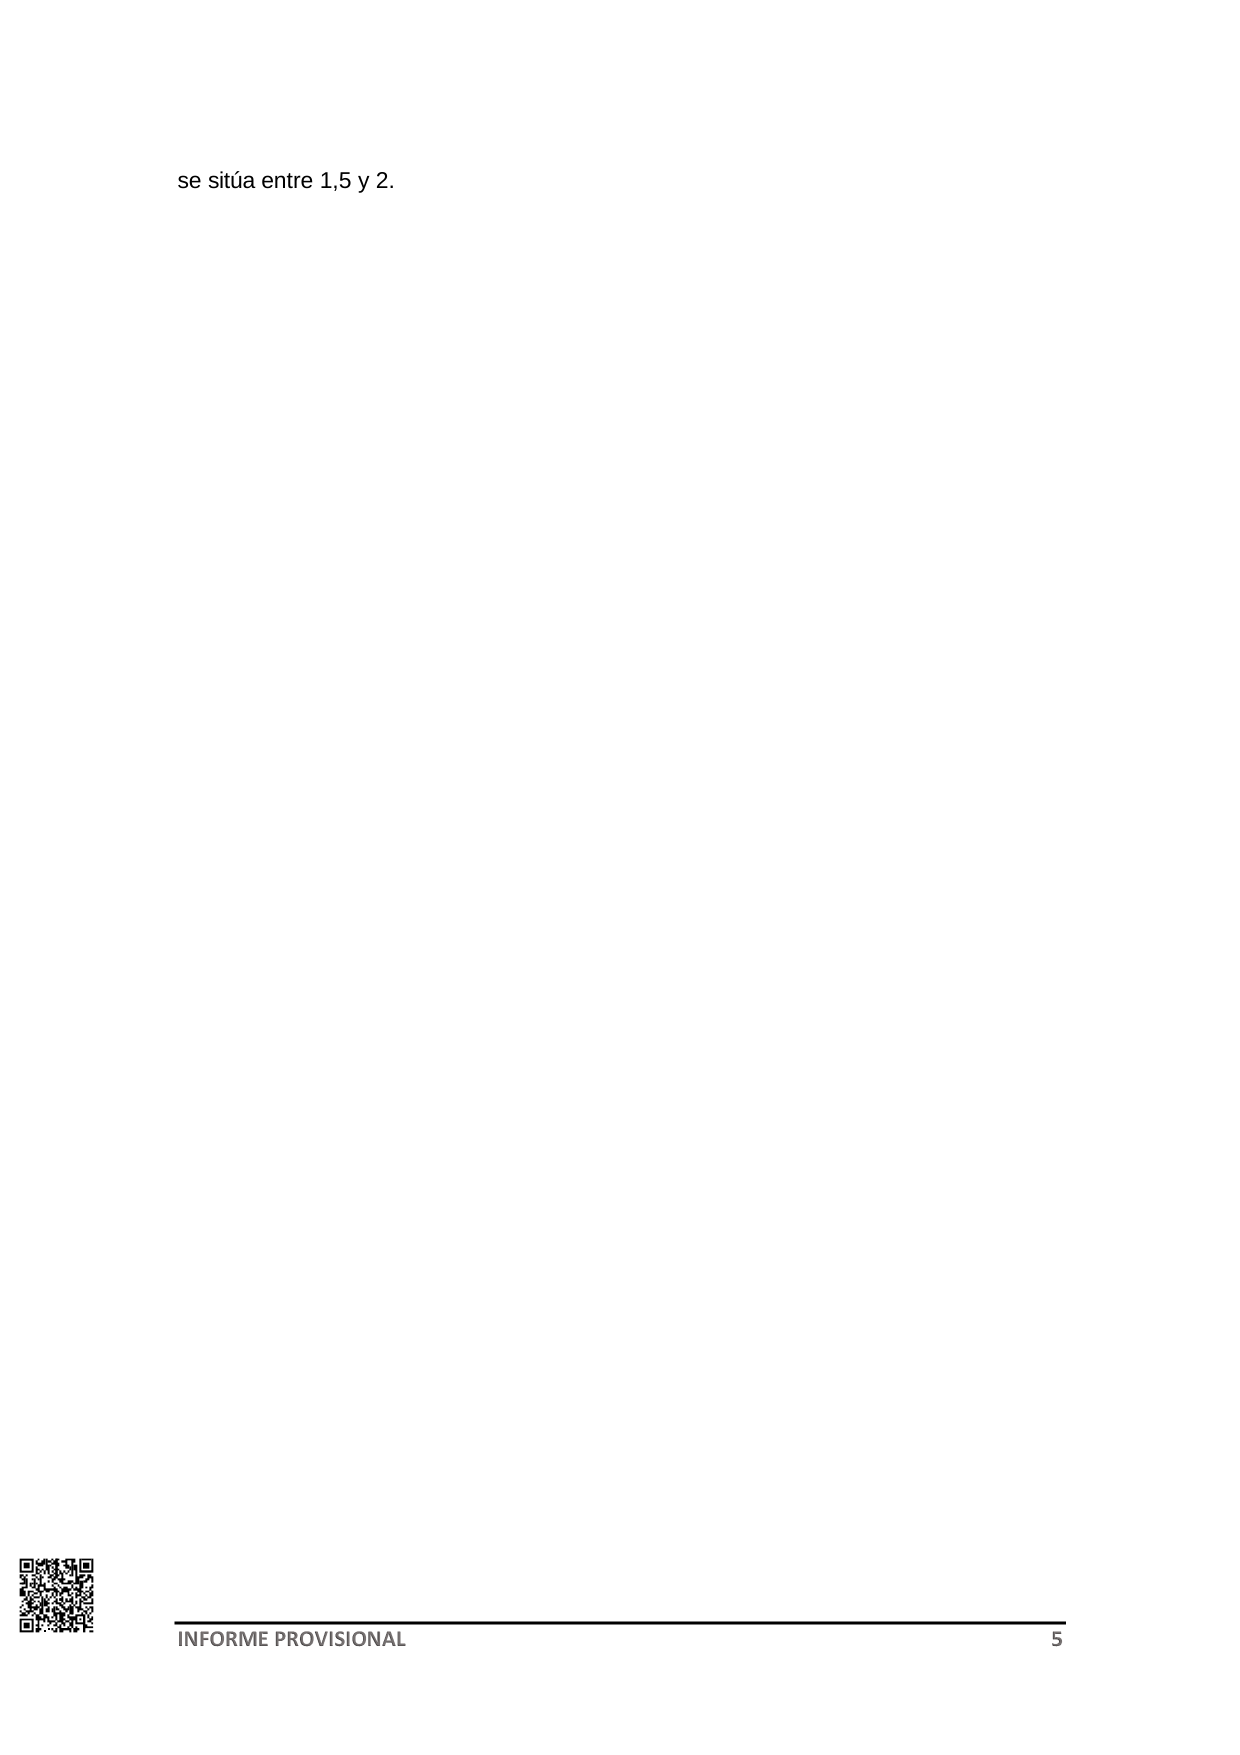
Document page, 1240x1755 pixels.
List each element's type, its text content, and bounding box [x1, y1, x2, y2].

text se sitúa entre 1,5 y 2. [177, 167, 1064, 193]
